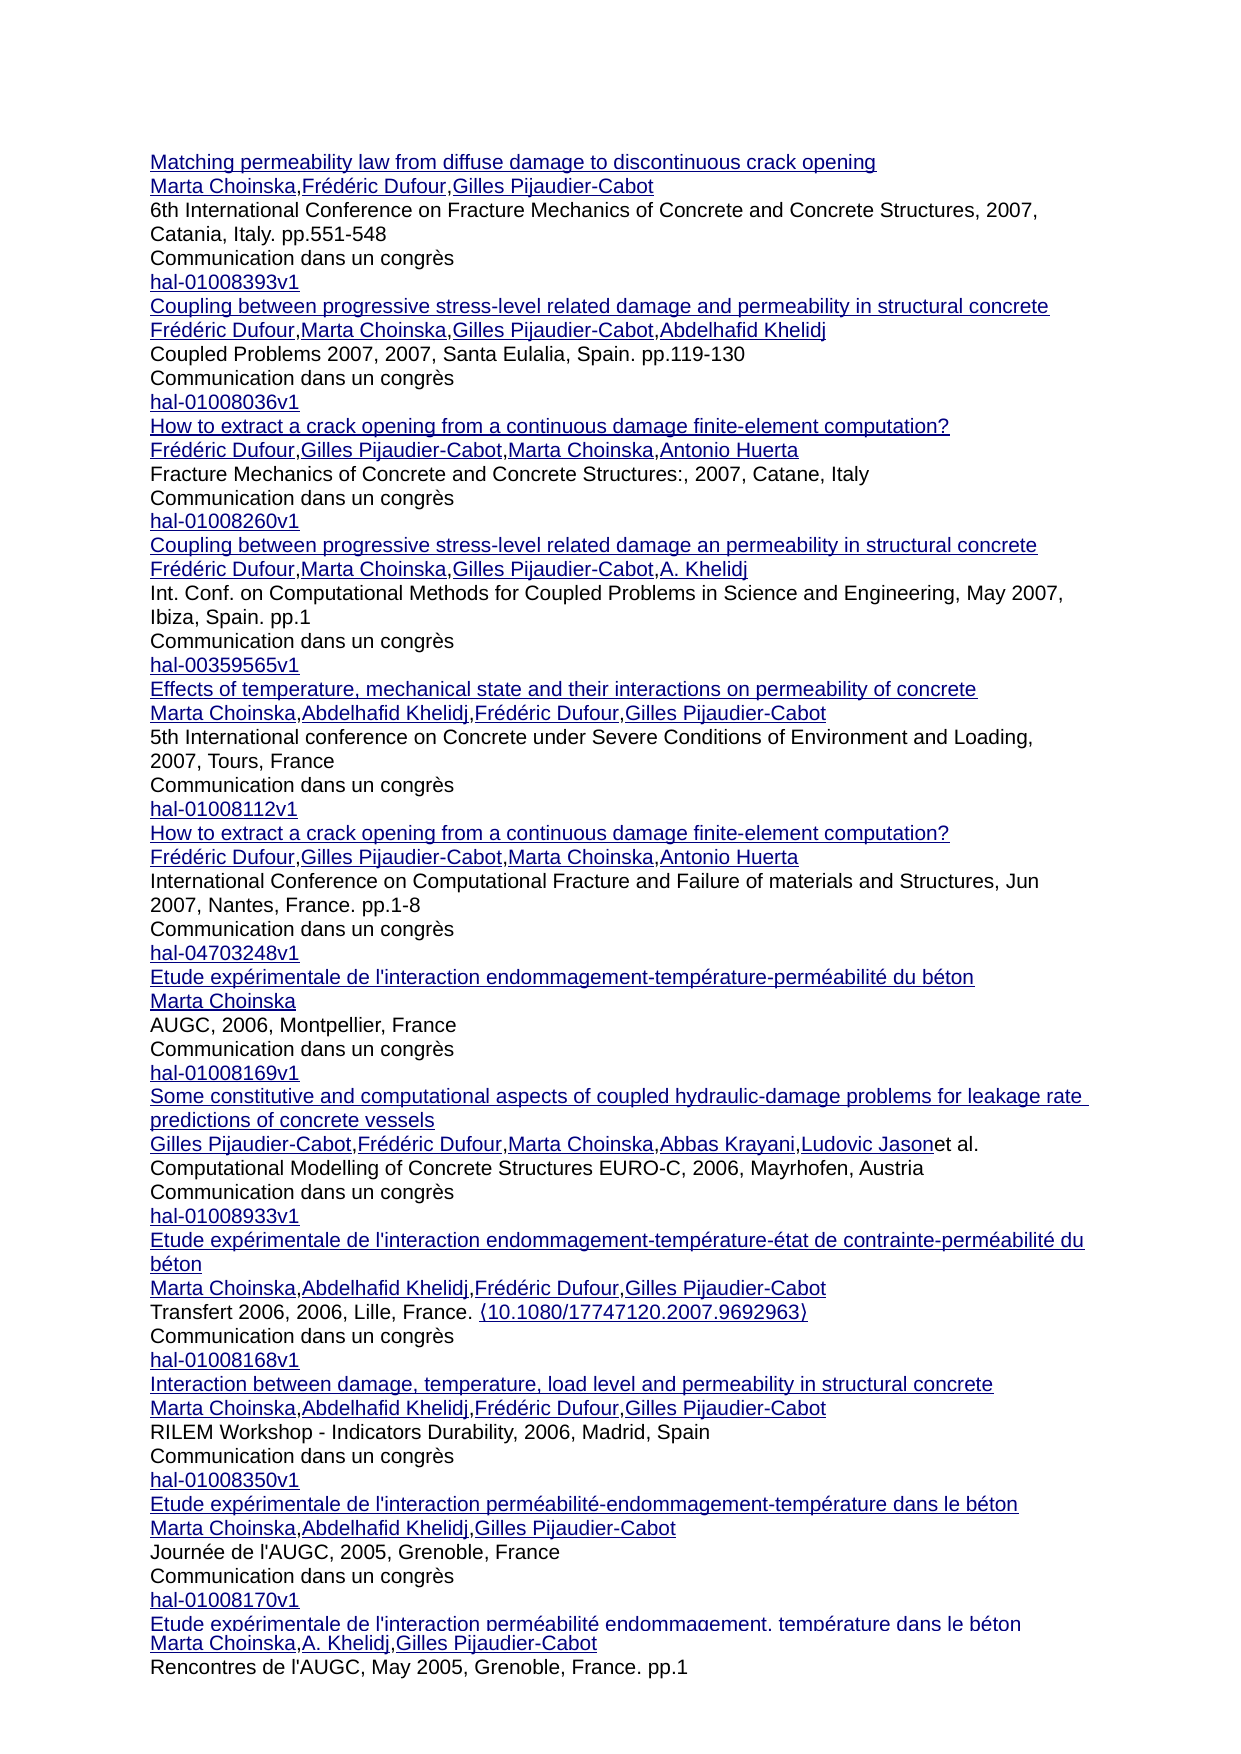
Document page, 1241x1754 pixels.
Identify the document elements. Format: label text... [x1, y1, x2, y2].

table_cell Interaction between damage, temperature, load level and permeability in structural concrete Marta Choinska,Abdelhafid Khelidj,Frédéric Dufour,Gilles Pijaudier-Cabot RILEM Workshop - Indicators Durability, 2006, Madrid, Spain Communication dans un congrès hal-01008350v1 [150, 1372, 1090, 1492]
table_cell Some constitutive and computational aspects of coupled hydraulic-damage problems for leakage rate predictions of concrete vessels Gilles Pijaudier-Cabot,Frédéric Dufour,Marta Choinska,Abbas Krayani,Ludovic Jasonet al. Computational Modelling of Concrete Structures EURO-C, 2006, Mayrhofen, Austria Communication dans un congrès hal-01008933v1 [150, 1084, 1090, 1228]
table_cell Etude expérimentale de l'interaction endommagement-température-état de contrainte-perméabilité du béton Marta Choinska,Abdelhafid Khelidj,Frédéric Dufour,Gilles Pijaudier-Cabot Transfert 2006, 2006, Lille, France. ⟨10.1080/17747120.2007.9692963⟩ Communication dans un congrès hal-01008168v1 [150, 1228, 1090, 1372]
table_cell Coupling between progressive stress-level related damage an permeability in structural concrete Frédéric Dufour,Marta Choinska,Gilles Pijaudier-Cabot,A. Khelidj Int. Conf. on Computational Methods for Coupled Problems in Science and Engineering, May 2007, Ibiza, Spain. pp.1 Communication dans un congrès hal-00359565v1 [150, 533, 1090, 677]
table_cell Etude expérimentale de l'interaction perméabilité endommagement, température dans le béton Marta Choinska,A. Khelidj,Gilles Pijaudier-Cabot Rencontres de l'AUGC, May 2005, Grenoble, France. pp.1 [150, 1611, 1090, 1679]
table_cell How to extract a crack opening from a continuous damage finite-element computation? Frédéric Dufour,Gilles Pijaudier-Cabot,Marta Choinska,Antonio Huerta International Conference on Computational Fracture and Failure of materials and Structures, Jun 2007, Nantes, France. pp.1-8 Communication dans un congrès hal-04703248v1 [150, 821, 1090, 964]
table_cell Coupling between progressive stress-level related damage and permeability in structural concrete Frédéric Dufour,Marta Choinska,Gilles Pijaudier-Cabot,Abdelhafid Khelidj Coupled Problems 2007, 2007, Santa Eulalia, Spain. pp.119-130 Communication dans un congrès hal-01008036v1 [150, 294, 1090, 413]
table_cell How to extract a crack opening from a continuous damage finite-element computation? Frédéric Dufour,Gilles Pijaudier-Cabot,Marta Choinska,Antonio Huerta Fracture Mechanics of Concrete and Concrete Structures:, 2007, Catane, Italy Communication dans un congrès hal-01008260v1 [150, 414, 1090, 533]
table_cell Etude expérimentale de l'interaction endommagement-température-perméabilité du béton Marta Choinska AUGC, 2006, Montpellier, France Communication dans un congrès hal-01008169v1 [150, 965, 1090, 1084]
table_cell Effects of temperature, mechanical state and their interactions on permeability of concrete Marta Choinska,Abdelhafid Khelidj,Frédéric Dufour,Gilles Pijaudier-Cabot 5th International conference on Concrete under Severe Conditions of Environment and Loading, 2007, Tours, France Communication dans un congrès hal-01008112v1 [150, 677, 1090, 821]
table_cell Matching permeability law from diffuse damage to discontinuous crack opening Marta Choinska,Frédéric Dufour,Gilles Pijaudier-Cabot 6th International Conference on Fracture Mechanics of Concrete and Concrete Structures, 2007, Catania, Italy. pp.551-548 Communication dans un congrès hal-01008393v1 [150, 150, 1090, 294]
table_cell Etude expérimentale de l'interaction perméabilité-endommagement-température dans le béton Marta Choinska,Abdelhafid Khelidj,Gilles Pijaudier-Cabot Journée de l'AUGC, 2005, Grenoble, France Communication dans un congrès hal-01008170v1 [150, 1492, 1090, 1611]
